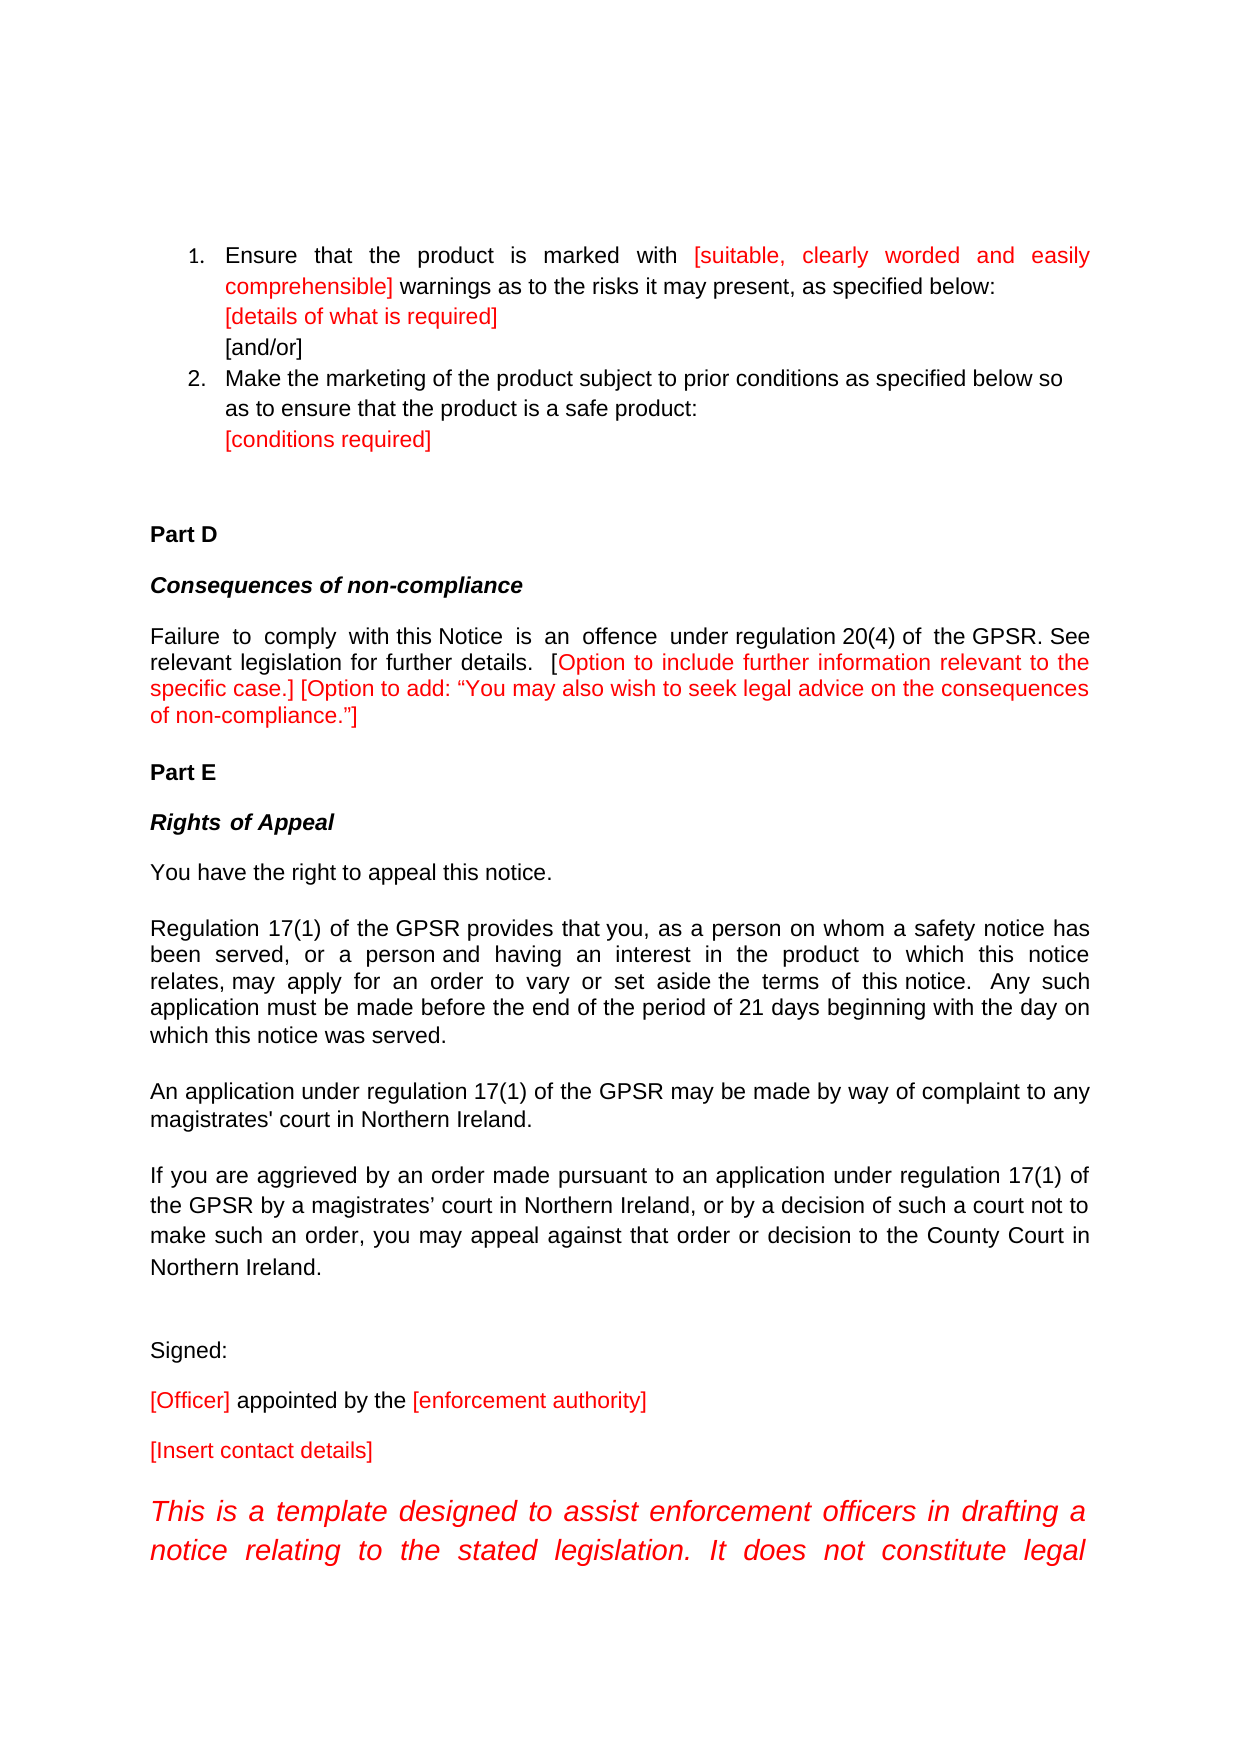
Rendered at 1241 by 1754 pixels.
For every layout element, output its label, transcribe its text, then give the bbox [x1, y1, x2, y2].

subtitle Part D [150, 521, 1090, 547]
list Ensure that the product is marked with [suitable, clearly worded and easily comprehensible] warnings as to the risks it may present, as specified below: [187, 241, 1090, 299]
text An application under regulation 17(1) of the GPSR may be made by way of complaint to any magistrates' court in Northern Ireland. [150, 1078, 1090, 1133]
text Regulation 17(1) of the GPSR provides that you, as a person on whom a safety notice has been served, or a person and having an interest in the product to which this notice relates, may apply for an order to vary or set aside the terms of this notice. Any such application must be made before the end of the period of 21 days beginning with the day on which this notice was served. [150, 915, 1090, 1049]
text Signed: [150, 1335, 1090, 1364]
text Failure to comply with this Notice is an offence under regulation 20(4) of the GPSR. See relevant legislation for further details. [Option to include further information relevant to the specific case.] [Option to add: “You may also wish to seek legal advice on the consequences of non-compliance.”] [150, 623, 1090, 728]
text Rights of Appeal [150, 807, 1090, 836]
text You have the right to appeal this notice. [150, 857, 1090, 886]
text This is a template designed to assist enforcement officers in drafting a notice relating to the stated legislation. It does not constitute legal [150, 1494, 1090, 1567]
text If you are aggrieved by an order made pursuant to an application under regulation 17(1) of the GPSR by a magistrates’ court in Northern Ireland, or by a decision of such a court not to make such an order, you may appeal against that order or decision to the County Court in Northern Ireland. [150, 1162, 1090, 1281]
text [Insert contact details] [150, 1436, 1090, 1464]
text [Officer] appointed by the [enforcement authority] [150, 1385, 1090, 1414]
text [conditions required] [187, 426, 1090, 516]
list [details of what is required] [225, 303, 1090, 329]
list Make the marketing of the product subject to prior conditions as specified below so as to ensure that the product is a safe product: [187, 365, 1090, 422]
text [and/or] [150, 333, 1090, 361]
subtitle Consequences of non-compliance [150, 572, 1090, 598]
text Part E [150, 757, 1090, 786]
